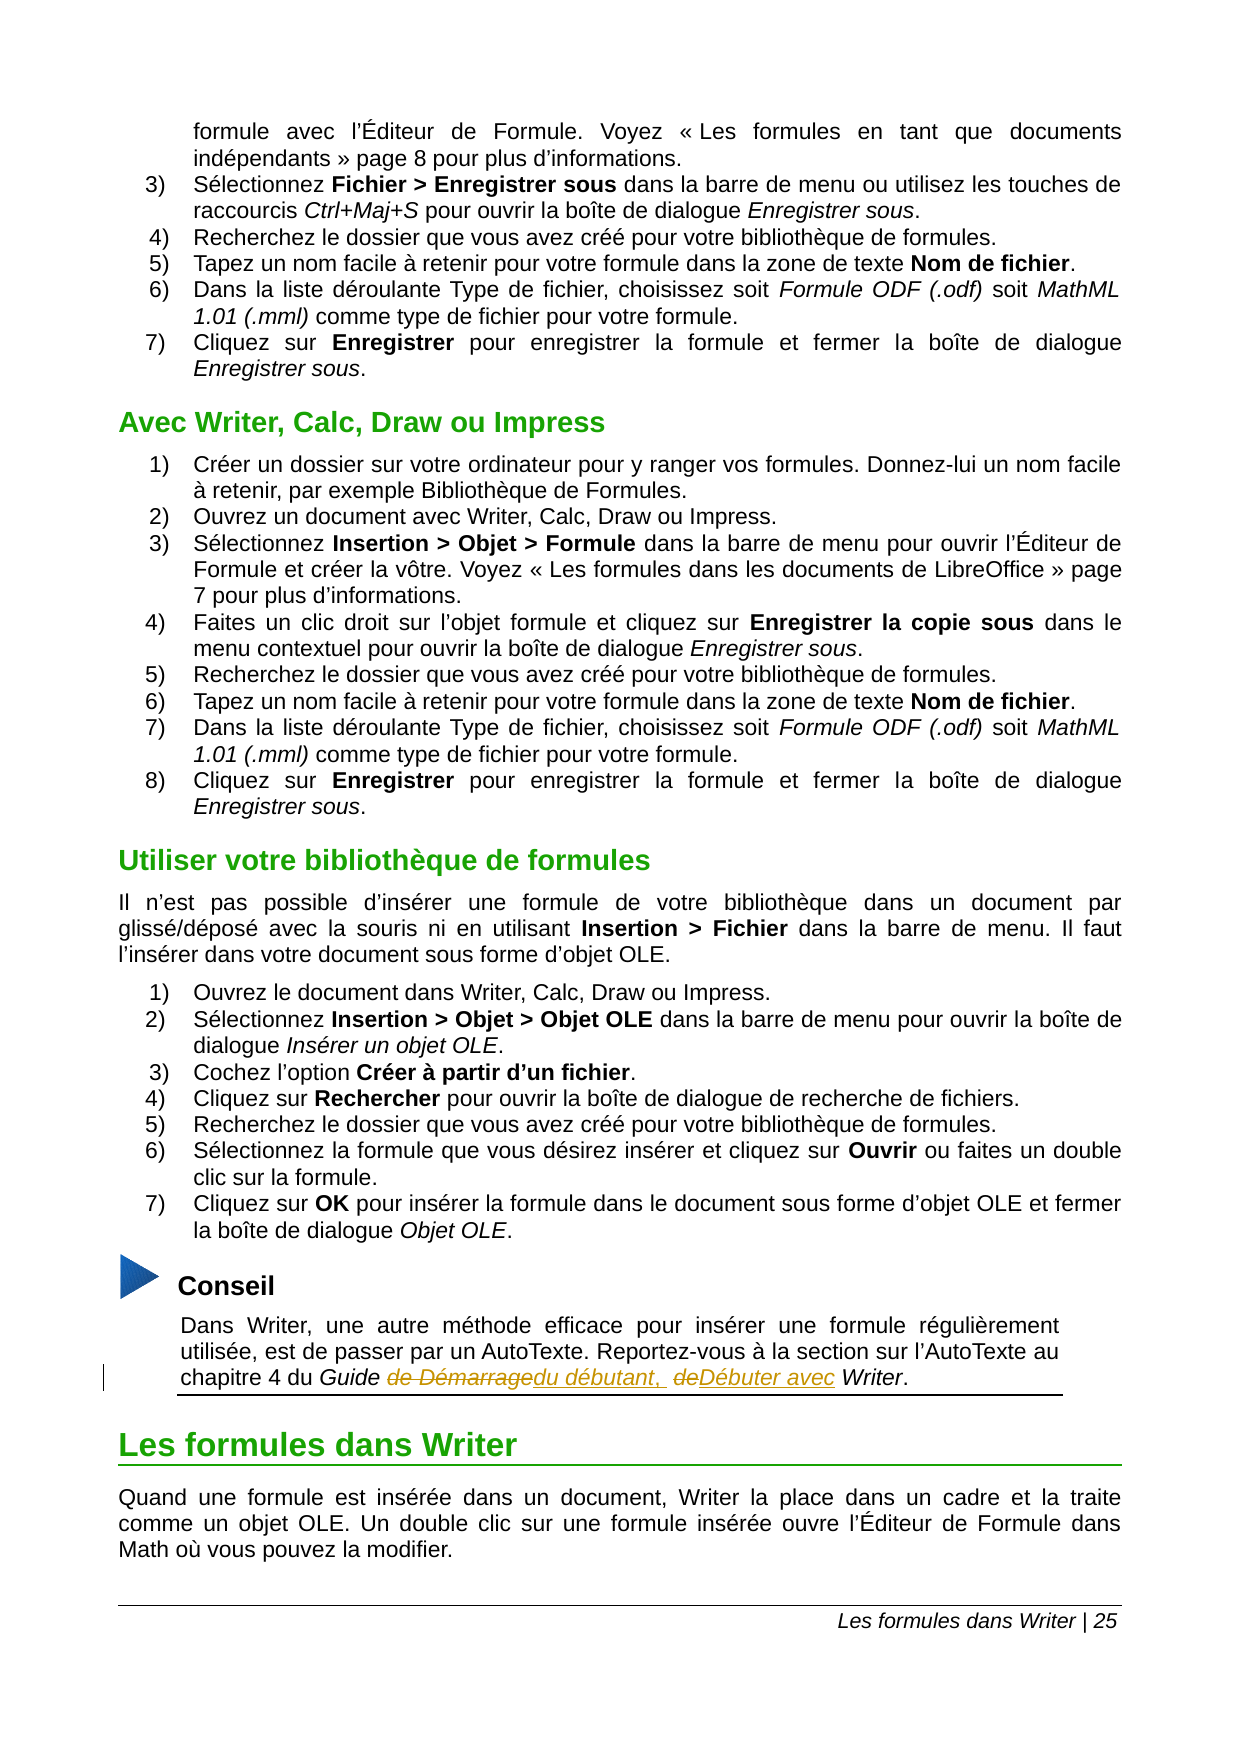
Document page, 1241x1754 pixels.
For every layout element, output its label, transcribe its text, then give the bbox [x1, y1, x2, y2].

list Sélectionnez Insertion > Objet > Objet OLE dans la barre de menu pour ouvrir la boîte de dialogue Insérer un objet OLE. [165, 1006, 1122, 1058]
subtitle Utiliser votre bibliothèque de formules [118, 843, 1122, 877]
subtitle Les formules dans Writer [118, 1425, 1122, 1464]
list Créer un dossier sur votre ordinateur pour y ranger vos formules. Donnez-lui un nom facile à retenir, par exemple Bibliothèque de Formules. [169, 451, 1122, 503]
list Faites un clic droit sur l’objet formule et cliquez sur Enregistrer la copie sous dans le menu contextuel pour ouvrir la boîte de dialogue Enregistrer sous. [165, 609, 1122, 661]
list Cliquez sur Rechercher pour ouvrir la boîte de dialogue de recherche de fichiers. [165, 1085, 1122, 1111]
text Il n’est pas possible d’insérer une formule de votre bibliothèque dans un document par glissé/déposé avec la souris ni en utilisant Insertion > Fichier dans la barre de menu. Il faut l’insérer dans votre document sous forme d’objet OLE. [118, 888, 1122, 968]
list Cochez l’option Créer à partir d’un fichier. [169, 1058, 1122, 1085]
list Sélectionnez la formule que vous désirez insérer et cliquez sur Ouvrir ou faites un double clic sur la formule. [165, 1137, 1122, 1190]
list Dans la liste déroulante Type de fichier, choisissez soit Formule ODF (.odf) soit MathML 1.01 (.mml) comme type de fichier pour votre formule. [169, 276, 1122, 329]
subtitle Conseil [118, 1252, 1122, 1301]
list Cliquez sur Enregistrer pour enregistrer la formule et fermer la boîte de dialogue Enregistrer sous. [165, 329, 1122, 382]
list Tapez un nom facile à retenir pour votre formule dans la zone de texte Nom de fichier. [169, 250, 1122, 276]
list Cliquez sur Enregistrer pour enregistrer la formule et fermer la boîte de dialogue Enregistrer sous. [165, 767, 1122, 819]
list Recherchez le dossier que vous avez créé pour votre bibliothèque de formules. [165, 661, 1122, 688]
text Dans Writer, une autre méthode efficace pour insérer une formule régulièrement utilisée, est de passer par un AutoTexte. Reportez-vous à la section sur l’AutoTexte au chapitre 4 du Guide du débutant, Débuter avec Writer. [177, 1309, 1063, 1394]
list Recherchez le dossier que vous avez créé pour votre bibliothèque de formules. [165, 1111, 1122, 1137]
list Sélectionnez Fichier > Enregistrer sous dans la barre de menu ou utilisez les touches de raccourcis Ctrl+Maj+S pour ouvrir la boîte de dialogue Enregistrer sous. [165, 171, 1122, 223]
text Quand une formule est insérée dans un document, Writer la place dans un cadre et la traite comme un objet OLE. Un double clic sur une formule insérée ouvre l’Éditeur de Formule dans Math où vous pouvez la modifier. [118, 1483, 1122, 1563]
list Ouvrez un document avec Writer, Calc, Draw ou Impress. [169, 503, 1122, 530]
list formule avec l’Éditeur de Formule. Voyez « Les formules en tant que documents indépendants » page 8 pour plus d’informations. [165, 118, 1122, 171]
list Sélectionnez Insertion > Objet > Formule dans la barre de menu pour ouvrir l’Éditeur de Formule et créer la vôtre. Voyez « Les formules dans les documents de LibreOffice » page 7 pour plus d’informations. [169, 530, 1122, 609]
list Recherchez le dossier que vous avez créé pour votre bibliothèque de formules. [169, 223, 1122, 250]
list Tapez un nom facile à retenir pour votre formule dans la zone de texte Nom de fichier. [165, 688, 1122, 714]
subtitle Avec Writer, Calc, Draw ou Impress [118, 405, 1122, 439]
list Dans la liste déroulante Type de fichier, choisissez soit Formule ODF (.odf) soit MathML 1.01 (.mml) comme type de fichier pour votre formule. [165, 714, 1122, 767]
list Cliquez sur OK pour insérer la formule dans le document sous forme d’objet OLE et fermer la boîte de dialogue Objet OLE. [165, 1190, 1122, 1243]
list Ouvrez le document dans Writer, Calc, Draw ou Impress. [169, 979, 1122, 1006]
